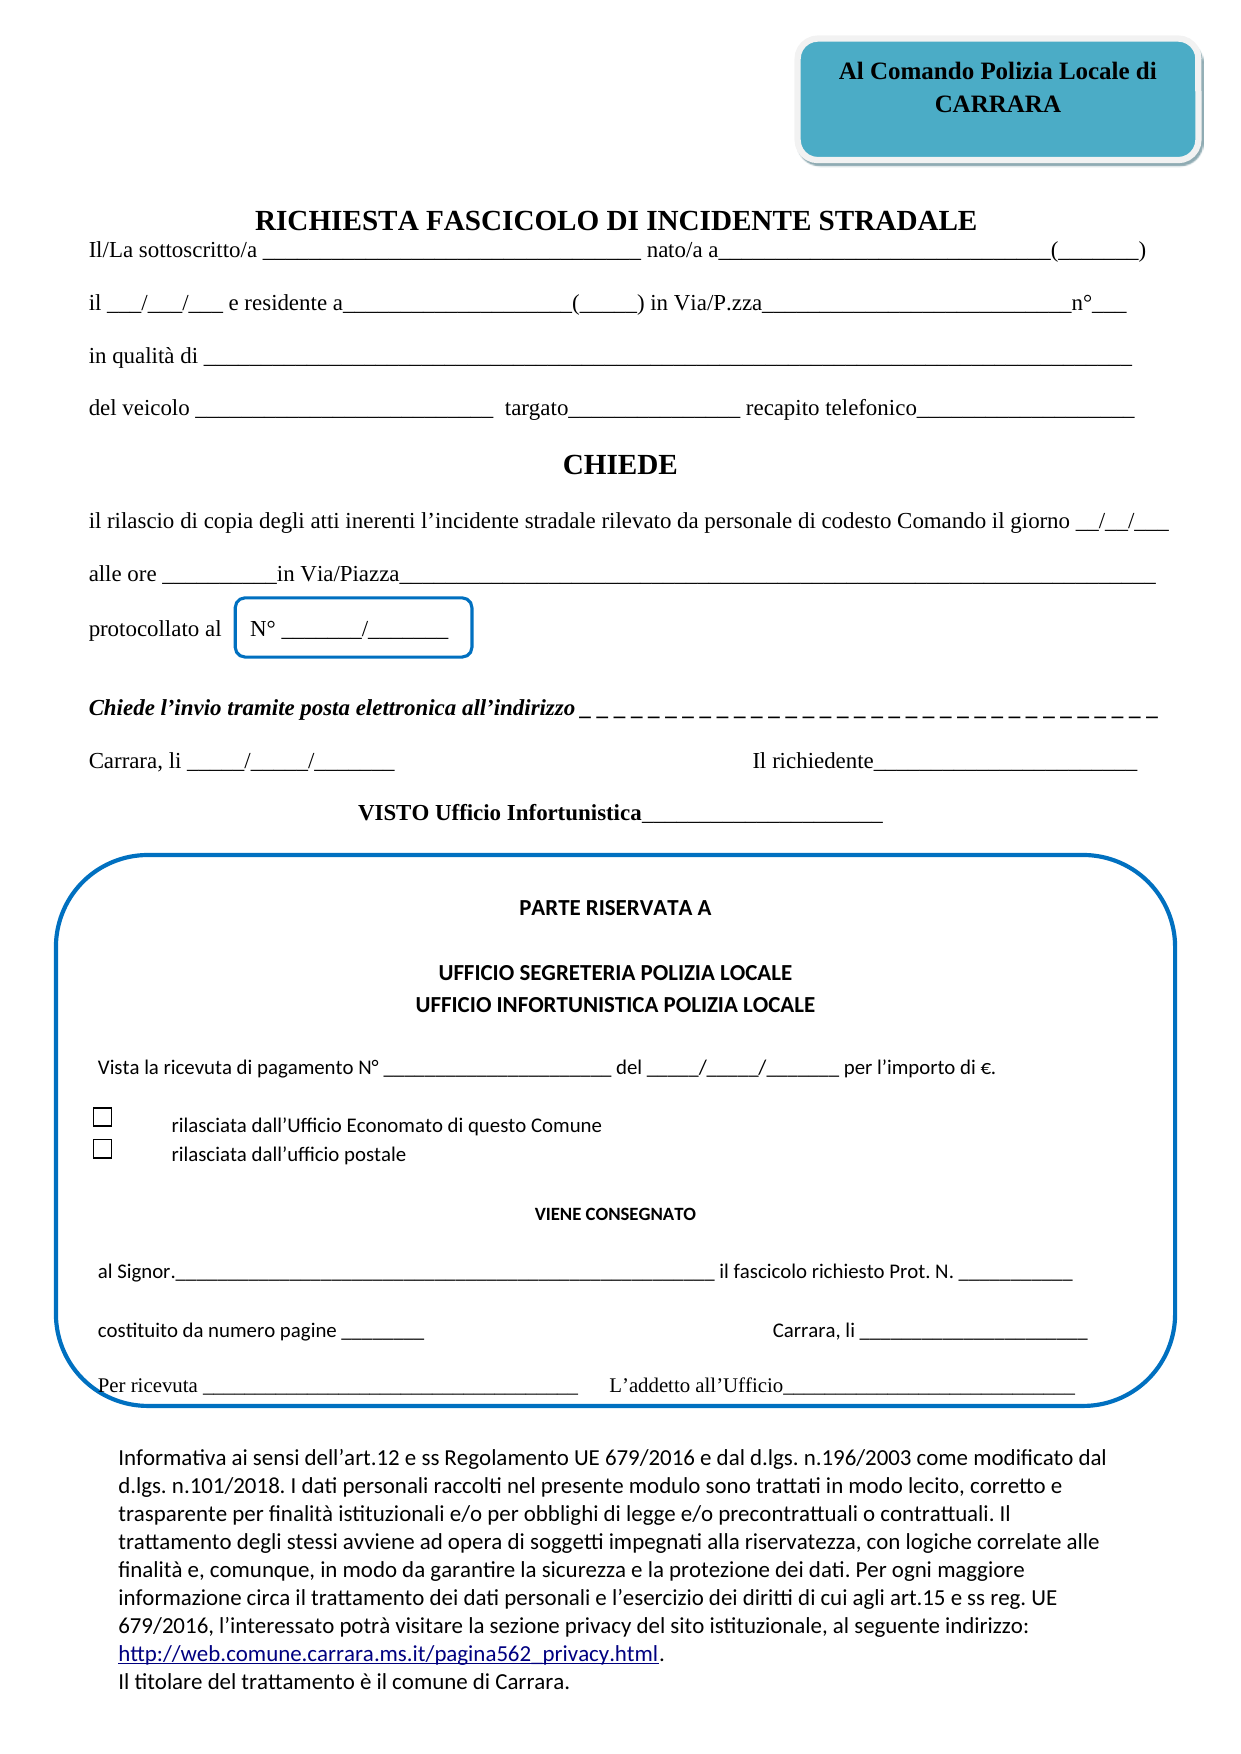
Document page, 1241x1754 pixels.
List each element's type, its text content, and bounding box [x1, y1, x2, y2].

text VISTO Ufficio Infortunistica_____________________ [118, 799, 1122, 826]
text Chiede l’invio tramite posta elettronica all’indirizzo _ _ _ _ _ _ _ _ _ _ _ _ _ _ _ _ _ _ _ _ _ _ _ _ _ _ _ _ _ _ _ _ _ _ [88, 694, 1167, 720]
text il ___/___/___ e residente a____________________(_____) in Via/P.zza___________________________n°___ [88, 289, 1162, 315]
text Carrara, li _____/_____/_______ Il richiedente_______________________ [88, 747, 1181, 773]
text RICHIESTA FASCICOLO DI INCIDENTE STRADALE [118, 203, 1122, 236]
text Il/La sottoscritto/a _________________________________ nato/a a_____________________________(_______) [88, 236, 1167, 263]
text alle ore __________in Via/Piazza__________________________________________________________________ [88, 560, 1167, 586]
text CHIEDE [118, 447, 1122, 481]
text in qualità di _________________________________________________________________________________ [88, 342, 1162, 368]
text il rilascio di copia degli atti inerenti l’incidente stradale rilevato da personale di codesto Comando il giorno __/__/___ [88, 507, 1211, 533]
text protocollato al N° _______/_______ [474, 615, 1122, 641]
text protocollato al N° _______/_______ [88, 615, 233, 641]
text del veicolo __________________________ targato_______________ recapito telefonico___________________ [88, 394, 1167, 421]
